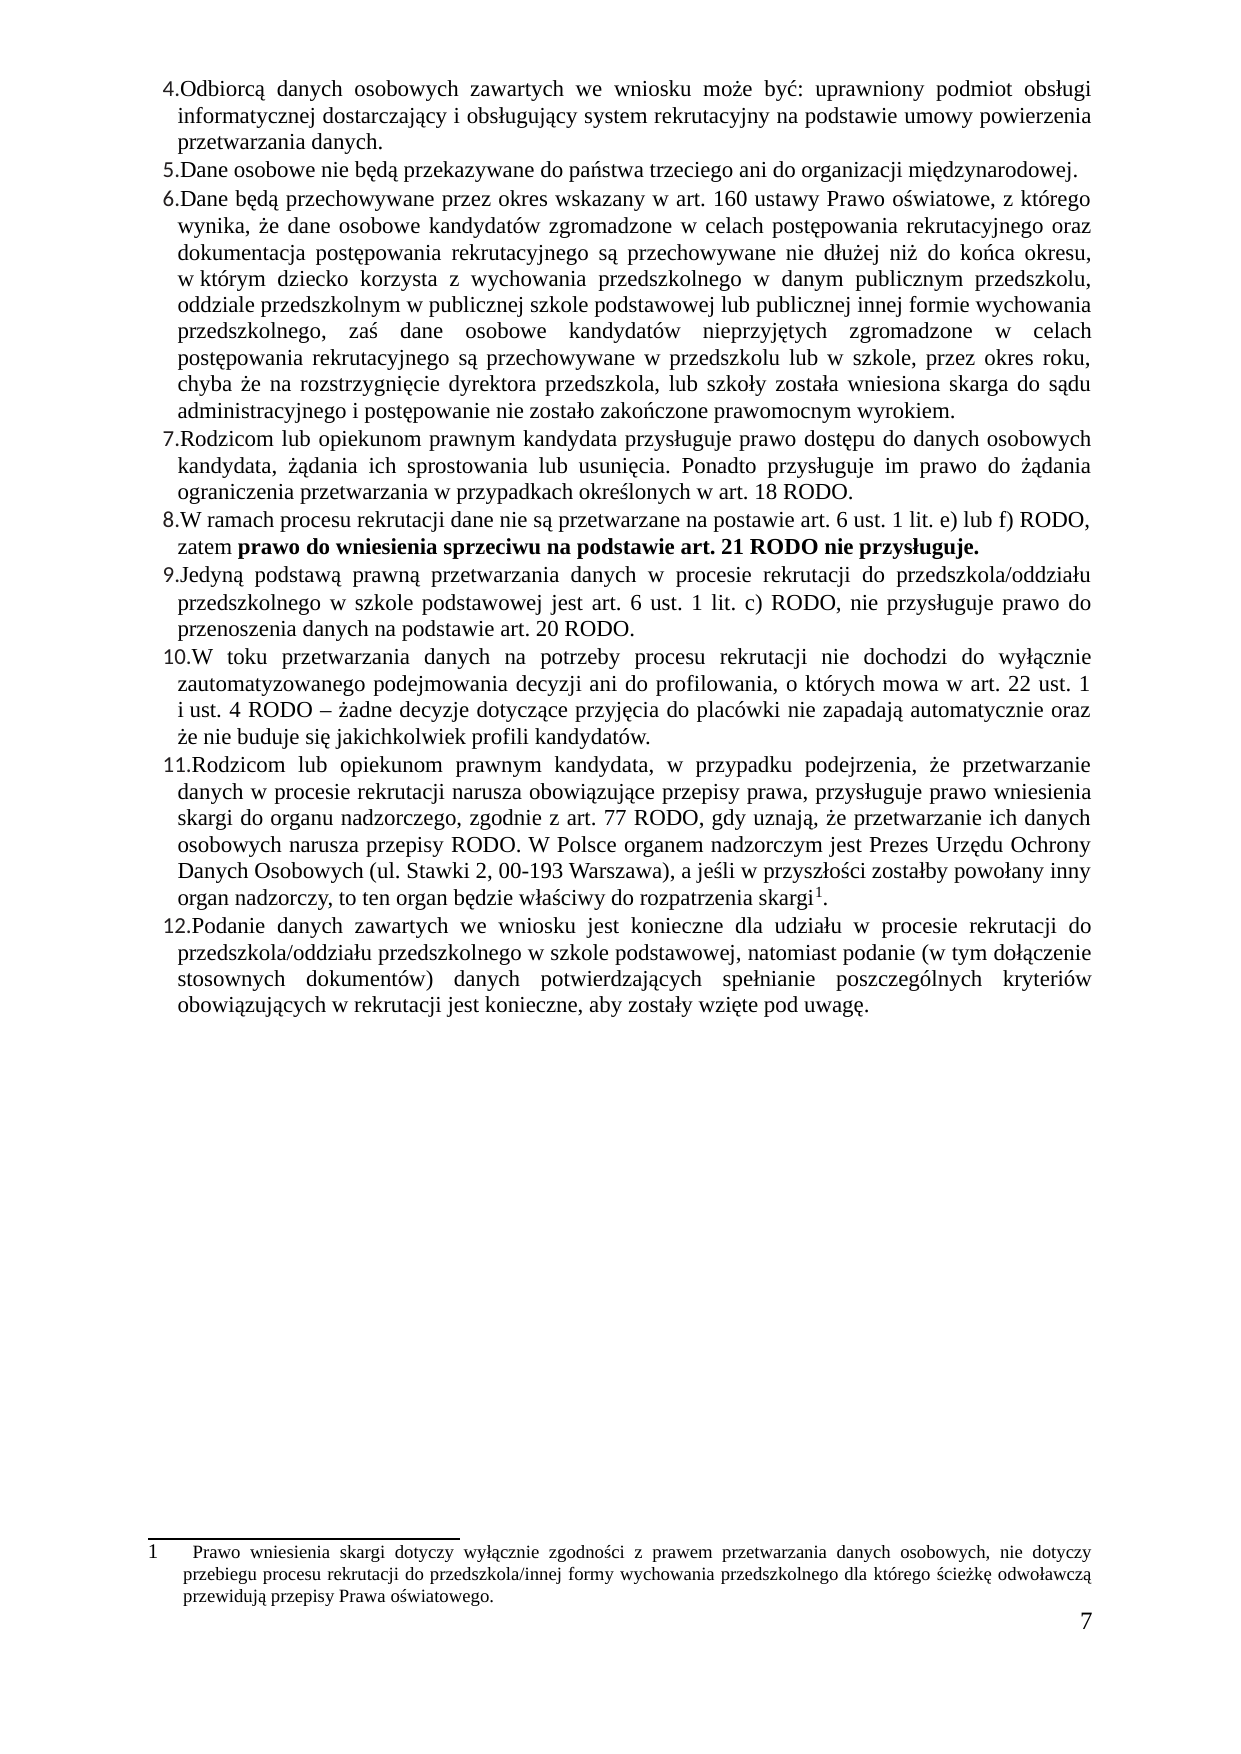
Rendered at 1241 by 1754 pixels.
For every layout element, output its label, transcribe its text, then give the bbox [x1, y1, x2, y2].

list W ramach procesu rekrutacji dane nie są przetwarzane na postawie art. 6 ust. 1 lit. e) lub f) RODO, zatem prawo do wniesienia sprzeciwu na podstawie art. 21 RODO nie przysługuje. [162, 505, 1093, 560]
list W toku przetwarzania danych na potrzeby procesu rekrutacji nie dochodzi do wyłącznie zautomatyzowanego podejmowania decyzji ani do profilowania, o których mowa w art. 22 ust. 1 i ust. 4 RODO – żadne decyzje dotyczące przyjęcia do placówki nie zapadają automatycznie oraz że nie buduje się jakichkolwiek profili kandydatów. [162, 642, 1093, 749]
list Dane będą przechowywane przez okres wskazany w art. 160 ustawy Prawo oświatowe, z którego wynika, że dane osobowe kandydatów zgromadzone w celach postępowania rekrutacyjnego oraz dokumentacja postępowania rekrutacyjnego są przechowywane nie dłużej niż do końca okresu, w którym dziecko korzysta z wychowania przedszkolnego w danym publicznym przedszkolu, oddziale przedszkolnym w publicznej szkole podstawowej lub publicznej innej formie wychowania przedszkolnego, zaś dane osobowe kandydatów nieprzyjętych zgromadzone w celach postępowania rekrutacyjnego są przechowywane w przedszkolu lub w szkole, przez okres roku, chyba że na rozstrzygnięcie dyrektora przedszkola, lub szkoły została wniesiona skarga do sądu administracyjnego i postępowanie nie zostało zakończone prawomocnym wyrokiem. [162, 184, 1093, 423]
list Prawo wniesienia skargi dotyczy wyłącznie zgodności z prawem przetwarzania danych osobowych, nie dotyczy przebiegu procesu rekrutacji do przedszkola/innej formy wychowania przedszkolnego dla którego ścieżkę odwoławczą przewidują przepisy Prawa oświatowego. [148, 1539, 1093, 1606]
list Rodzicom lub opiekunom prawnym kandydata, w przypadku podejrzenia, że przetwarzanie danych w procesie rekrutacji narusza obowiązujące przepisy prawa, przysługuje prawo wniesienia skargi do organu nadzorczego, zgodnie z art. 77 RODO, gdy uznają, że przetwarzanie ich danych osobowych narusza przepisy RODO. W Polsce organem nadzorczym jest Prezes Urzędu Ochrony Danych Osobowych (ul. Stawki 2, 00-193 Warszawa), a jeśli w przyszłości zostałby powołany inny organ nadzorczy, to ten organ będzie właściwy do rozpatrzenia skargi. [162, 750, 1093, 910]
list Dane osobowe nie będą przekazywane do państwa trzeciego ani do organizacji międzynarodowej. [162, 155, 1093, 183]
list Odbiorcą danych osobowych zawartych we wniosku może być: uprawniony podmiot obsługi informatycznej dostarczający i obsługujący system rekrutacyjny na podstawie umowy powierzenia przetwarzania danych. [162, 74, 1093, 154]
list Podanie danych zawartych we wniosku jest konieczne dla udziału w procesie rekrutacji do przedszkola/oddziału przedszkolnego w szkole podstawowej, natomiast podanie (w tym dołączenie stosownych dokumentów) danych potwierdzających spełnianie poszczególnych kryteriów obowiązujących w rekrutacji jest konieczne, aby zostały wzięte pod uwagę. [162, 911, 1093, 1018]
list Rodzicom lub opiekunom prawnym kandydata przysługuje prawo dostępu do danych osobowych kandydata, żądania ich sprostowania lub usunięcia. Ponadto przysługuje im prawo do żądania ograniczenia przetwarzania w przypadkach określonych w art. 18 RODO. [162, 424, 1093, 504]
list Jedyną podstawą prawną przetwarzania danych w procesie rekrutacji do przedszkola/oddziału przedszkolnego w szkole podstawowej jest art. 6 ust. 1 lit. c) RODO, nie przysługuje prawo do przenoszenia danych na podstawie art. 20 RODO. [162, 561, 1093, 641]
